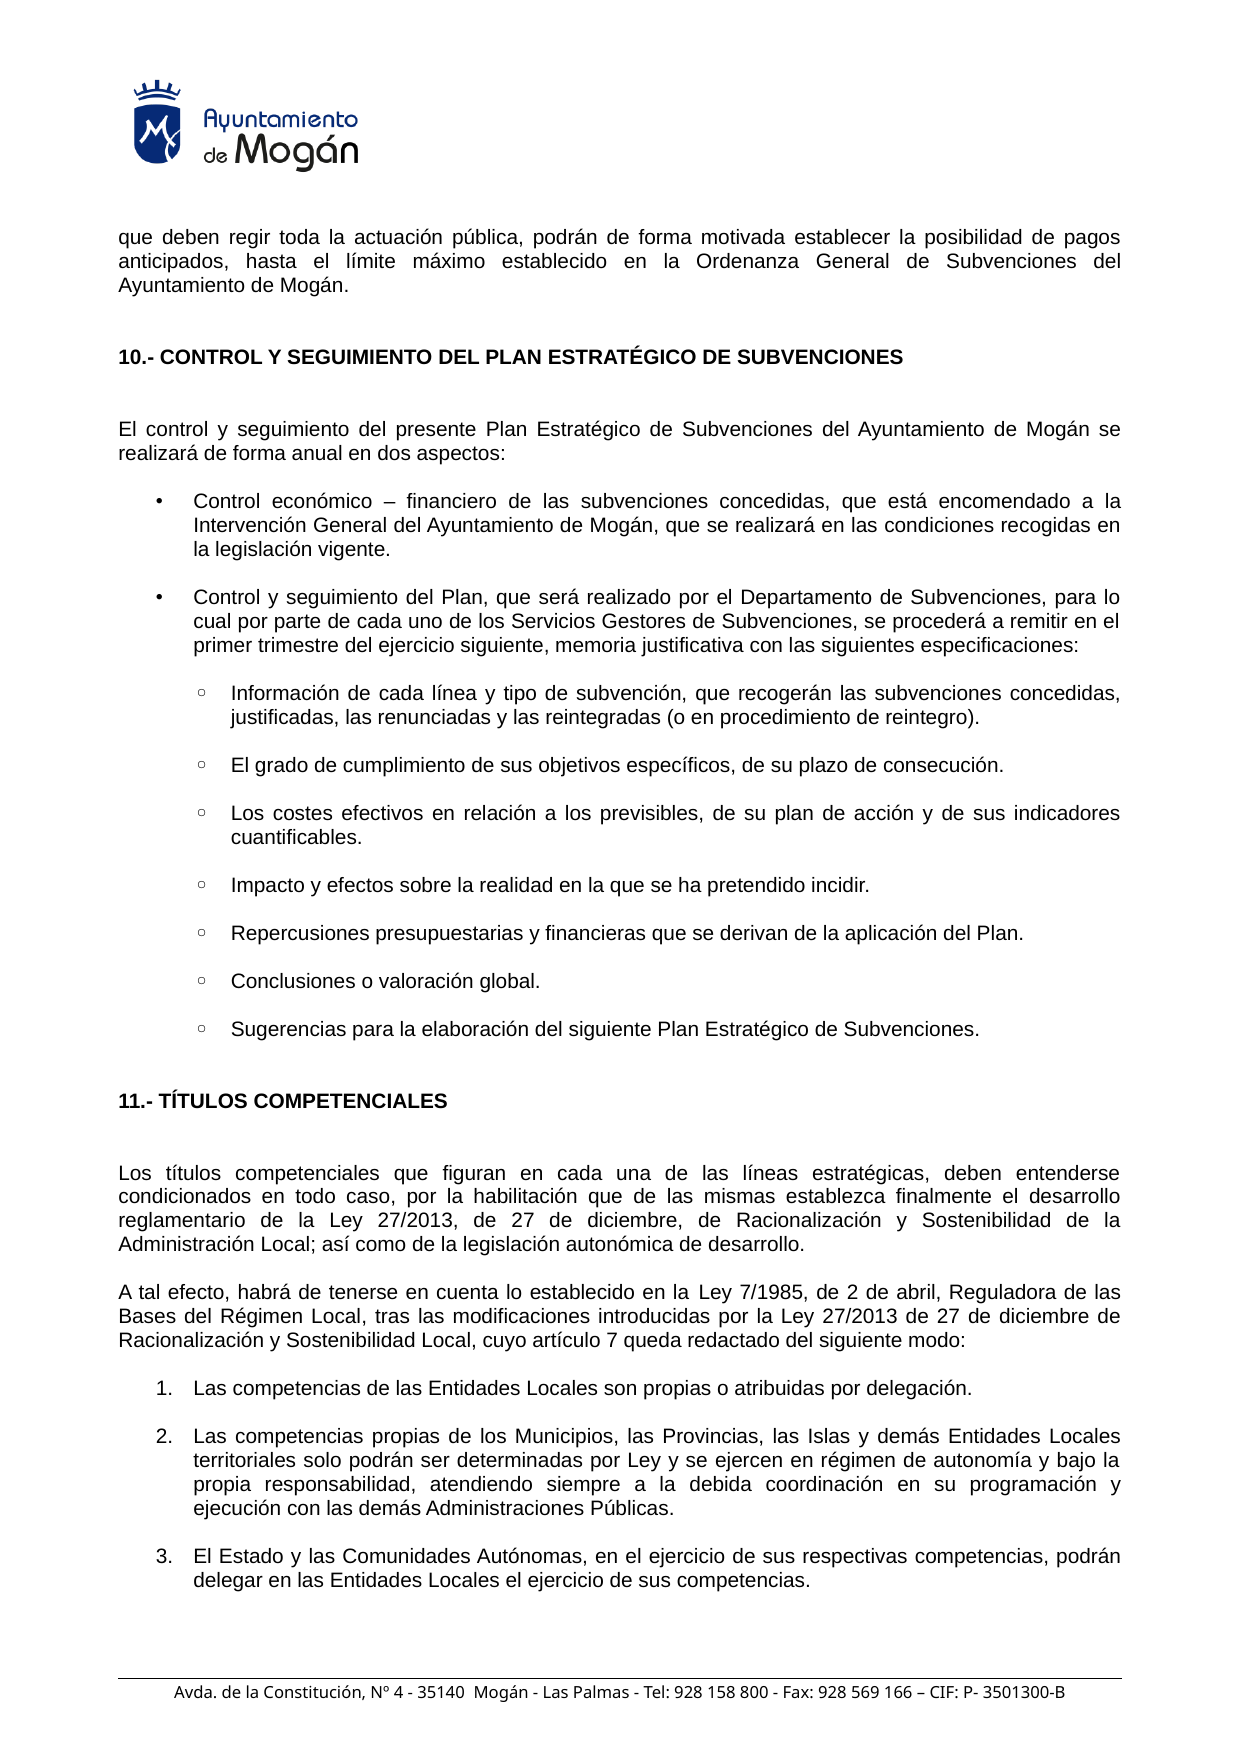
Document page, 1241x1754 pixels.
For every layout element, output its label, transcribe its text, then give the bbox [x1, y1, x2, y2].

text que deben regir toda la actuación pública, podrán de forma motivada establecer la posibilidad de pagos anticipados, hasta el límite máximo establecido en la Ordenanza General de Subvenciones del Ayuntamiento de Mogán. [118, 225, 1122, 297]
list Conclusiones o valoración global. [193, 968, 1122, 993]
text 10.- CONTROL Y SEGUIMIENTO DEL PLAN ESTRATÉGICO DE SUBVENCIONES [118, 345, 1122, 369]
picture [119, 58, 375, 190]
list Información de cada línea y tipo de subvención, que recogerán las subvenciones concedidas, justificadas, las renunciadas y las reintegradas (o en procedimiento de reintegro). [193, 681, 1122, 728]
list Repercusiones presupuestarias y financieras que se derivan de la aplicación del Plan. [193, 921, 1122, 944]
text Los títulos competenciales que figuran en cada una de las líneas estratégicas, deben entenderse condicionados en todo caso, por la habilitación que de las mismas establezca finalmente el desarrollo reglamentario de la Ley 27/2013, de 27 de diciembre, de Racionalización y Sostenibilidad de la Administración Local; así como de la legislación autonómica de desarrollo. [118, 1160, 1122, 1256]
list Los costes efectivos en relación a los previsibles, de su plan de acción y de sus indicadores cuantificables. [193, 801, 1122, 848]
list Las competencias propias de los Municipios, las Provincias, las Islas y demás Entidades Locales territoriales solo podrán ser determinadas por Ley y se ejercen en régimen de autonomía y bajo la propia responsabilidad, atendiendo siempre a la debida coordinación en su programación y ejecución con las demás Administraciones Públicas. [156, 1424, 1122, 1520]
list El grado de cumplimiento de sus objetivos específicos, de su plazo de consecución. [193, 752, 1122, 777]
list Las competencias de las Entidades Locales son propias o atribuidas por delegación. [156, 1376, 1122, 1400]
list Impacto y efectos sobre la realidad en la que se ha pretendido incidir. [193, 872, 1122, 897]
list El Estado y las Comunidades Autónomas, en el ejercicio de sus respectivas competencias, podrán delegar en las Entidades Locales el ejercicio de sus competencias. [156, 1544, 1122, 1592]
list Sugerencias para la elaboración del siguiente Plan Estratégico de Subvenciones. [193, 1017, 1122, 1041]
text El control y seguimiento del presente Plan Estratégico de Subvenciones del Ayuntamiento de Mogán se realizará de forma anual en dos aspectos: [118, 417, 1122, 465]
text 11.- TÍTULOS COMPETENCIALES [118, 1088, 1122, 1112]
list Control económico – financiero de las subvenciones concedidas, que está encomendado a la Intervención General del Ayuntamiento de Mogán, que se realizará en las condiciones recogidas en la legislación vigente. [156, 489, 1122, 561]
list Control y seguimiento del Plan, que será realizado por el Departamento de Subvenciones, para lo cual por parte de cada uno de los Servicios Gestores de Subvenciones, se procederá a remitir en el primer trimestre del ejercicio siguiente, memoria justificativa con las siguientes especificaciones: [156, 584, 1122, 657]
text A tal efecto, habrá de tenerse en cuenta lo establecido en la Ley 7/1985, de 2 de abril, Reguladora de las Bases del Régimen Local, tras las modificaciones introducidas por la Ley 27/2013 de 27 de diciembre de Racionalización y Sostenibilidad Local, cuyo artículo 7 queda redactado del siguiente modo: [118, 1280, 1122, 1352]
